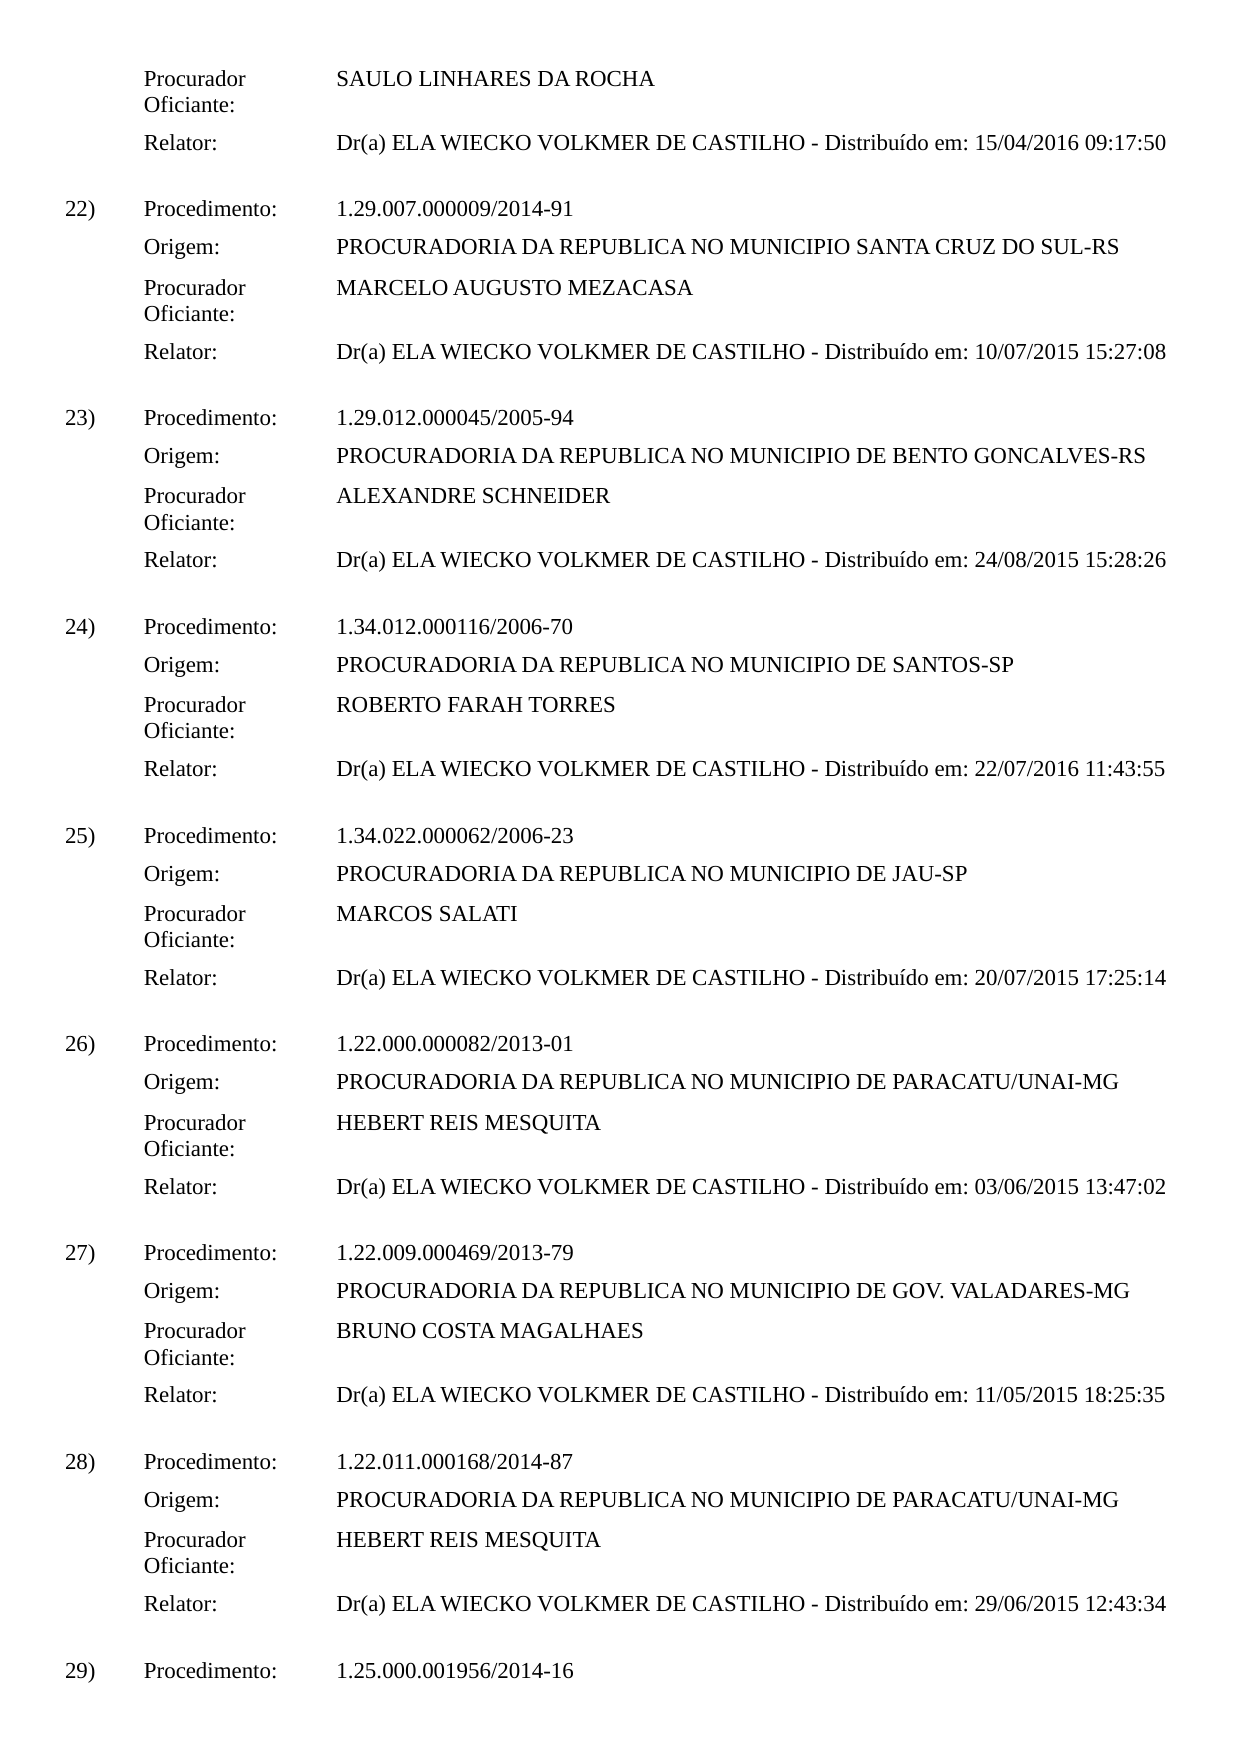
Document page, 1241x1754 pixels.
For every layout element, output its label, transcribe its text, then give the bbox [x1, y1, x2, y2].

table_cell Procurador Oficiante: [138, 1520, 330, 1584]
table_cell [59, 854, 138, 894]
table_cell MARCELO AUGUSTO MEZACASA [330, 268, 1181, 332]
table_cell HEBERT REIS MESQUITA [330, 1103, 1181, 1167]
table_header Procedimento: [138, 1442, 330, 1480]
table_cell [59, 1271, 138, 1312]
table_header Procedimento: [138, 1025, 330, 1063]
table_cell Procurador Oficiante: [138, 1103, 330, 1167]
table_header 1.22.000.000082/2013-01 [330, 1025, 1181, 1063]
table_header 1.34.012.000116/2006-70 [330, 607, 1181, 645]
table_cell [59, 958, 138, 998]
table_cell [59, 750, 138, 790]
table_cell Origem: [138, 1480, 330, 1520]
table_cell [59, 894, 138, 958]
table_cell Dr(a) ELA WIECKO VOLKMER DE CASTILHO - Distribuído em: 10/07/2015 15:27:08 [330, 332, 1181, 372]
table_cell Origem: [138, 645, 330, 685]
table_cell [59, 1167, 138, 1207]
table_cell PROCURADORIA DA REPUBLICA NO MUNICIPIO SANTA CRUZ DO SUL-RS [330, 228, 1181, 268]
table_cell [59, 1312, 138, 1376]
table_cell [59, 645, 138, 685]
table_header 1.29.012.000045/2005-94 [330, 399, 1181, 436]
table_cell [59, 228, 138, 268]
table_cell Dr(a) ELA WIECKO VOLKMER DE CASTILHO - Distribuído em: 22/07/2016 11:43:55 [330, 750, 1181, 790]
table_header 29) [59, 1651, 138, 1689]
table_cell PROCURADORIA DA REPUBLICA NO MUNICIPIO DE PARACATU/UNAI-MG [330, 1063, 1181, 1103]
table_cell PROCURADORIA DA REPUBLICA NO MUNICIPIO DE PARACATU/UNAI-MG [330, 1480, 1181, 1520]
table_cell PROCURADORIA DA REPUBLICA NO MUNICIPIO DE SANTOS-SP [330, 645, 1181, 685]
table_cell PROCURADORIA DA REPUBLICA NO MUNICIPIO DE JAU-SP [330, 854, 1181, 894]
table_cell Dr(a) ELA WIECKO VOLKMER DE CASTILHO - Distribuído em: 11/05/2015 18:25:35 [330, 1376, 1181, 1416]
table_cell [59, 123, 138, 163]
table_cell Origem: [138, 228, 330, 268]
table_cell [59, 1103, 138, 1167]
table_cell [59, 1480, 138, 1520]
table_cell Origem: [138, 1271, 330, 1312]
table_cell Dr(a) ELA WIECKO VOLKMER DE CASTILHO - Distribuído em: 24/08/2015 15:28:26 [330, 541, 1181, 581]
table_cell [59, 268, 138, 332]
table_header 24) [59, 607, 138, 645]
table_cell [59, 332, 138, 372]
table_header Procedimento: [138, 1234, 330, 1271]
table_header 1.25.000.001956/2014-16 [330, 1651, 1181, 1689]
table_cell Procurador Oficiante: [138, 1312, 330, 1376]
table_cell Relator: [138, 750, 330, 790]
table_header Procedimento: [138, 190, 330, 228]
table_header Procedimento: [138, 816, 330, 854]
table_cell [59, 1063, 138, 1103]
table_cell Procurador Oficiante: [138, 59, 330, 123]
table_cell Relator: [138, 123, 330, 163]
table_cell [59, 59, 138, 123]
table_cell [59, 541, 138, 581]
table_cell Origem: [138, 854, 330, 894]
table_cell Relator: [138, 541, 330, 581]
table_cell ALEXANDRE SCHNEIDER [330, 477, 1181, 541]
table_cell Relator: [138, 332, 330, 372]
table_cell PROCURADORIA DA REPUBLICA NO MUNICIPIO DE GOV. VALADARES-MG [330, 1271, 1181, 1312]
table_cell Origem: [138, 436, 330, 477]
table_cell [59, 436, 138, 477]
table_header 28) [59, 1442, 138, 1480]
table_cell Dr(a) ELA WIECKO VOLKMER DE CASTILHO - Distribuído em: 15/04/2016 09:17:50 [330, 123, 1181, 163]
table_cell Origem: [138, 1063, 330, 1103]
table_header 1.34.022.000062/2006-23 [330, 816, 1181, 854]
table_cell Procurador Oficiante: [138, 894, 330, 958]
table_cell Procurador Oficiante: [138, 268, 330, 332]
table_cell Procurador Oficiante: [138, 685, 330, 749]
table_cell Dr(a) ELA WIECKO VOLKMER DE CASTILHO - Distribuído em: 03/06/2015 13:47:02 [330, 1167, 1181, 1207]
table_header Procedimento: [138, 1651, 330, 1689]
table_header 25) [59, 816, 138, 854]
table_cell Procurador Oficiante: [138, 477, 330, 541]
table_cell ROBERTO FARAH TORRES [330, 685, 1181, 749]
table_header 1.22.009.000469/2013-79 [330, 1234, 1181, 1271]
table_header 1.22.011.000168/2014-87 [330, 1442, 1181, 1480]
table_cell [59, 1376, 138, 1416]
table_cell [59, 1520, 138, 1584]
table_header 22) [59, 190, 138, 228]
table_header 1.29.007.000009/2014-91 [330, 190, 1181, 228]
table_cell BRUNO COSTA MAGALHAES [330, 1312, 1181, 1376]
table_cell Dr(a) ELA WIECKO VOLKMER DE CASTILHO - Distribuído em: 29/06/2015 12:43:34 [330, 1585, 1181, 1625]
table_header Procedimento: [138, 399, 330, 436]
table_header 23) [59, 399, 138, 436]
table_cell Relator: [138, 1376, 330, 1416]
table_cell HEBERT REIS MESQUITA [330, 1520, 1181, 1584]
table_header 26) [59, 1025, 138, 1063]
table_cell Relator: [138, 958, 330, 998]
table_header Procedimento: [138, 607, 330, 645]
table_cell Dr(a) ELA WIECKO VOLKMER DE CASTILHO - Distribuído em: 20/07/2015 17:25:14 [330, 958, 1181, 998]
table_cell SAULO LINHARES DA ROCHA [330, 59, 1181, 123]
table_cell [59, 1585, 138, 1625]
table_cell PROCURADORIA DA REPUBLICA NO MUNICIPIO DE BENTO GONCALVES-RS [330, 436, 1181, 477]
table_cell [59, 477, 138, 541]
table_cell [59, 685, 138, 749]
table_cell Relator: [138, 1167, 330, 1207]
table_cell Relator: [138, 1585, 330, 1625]
table_header 27) [59, 1234, 138, 1271]
table_cell MARCOS SALATI [330, 894, 1181, 958]
